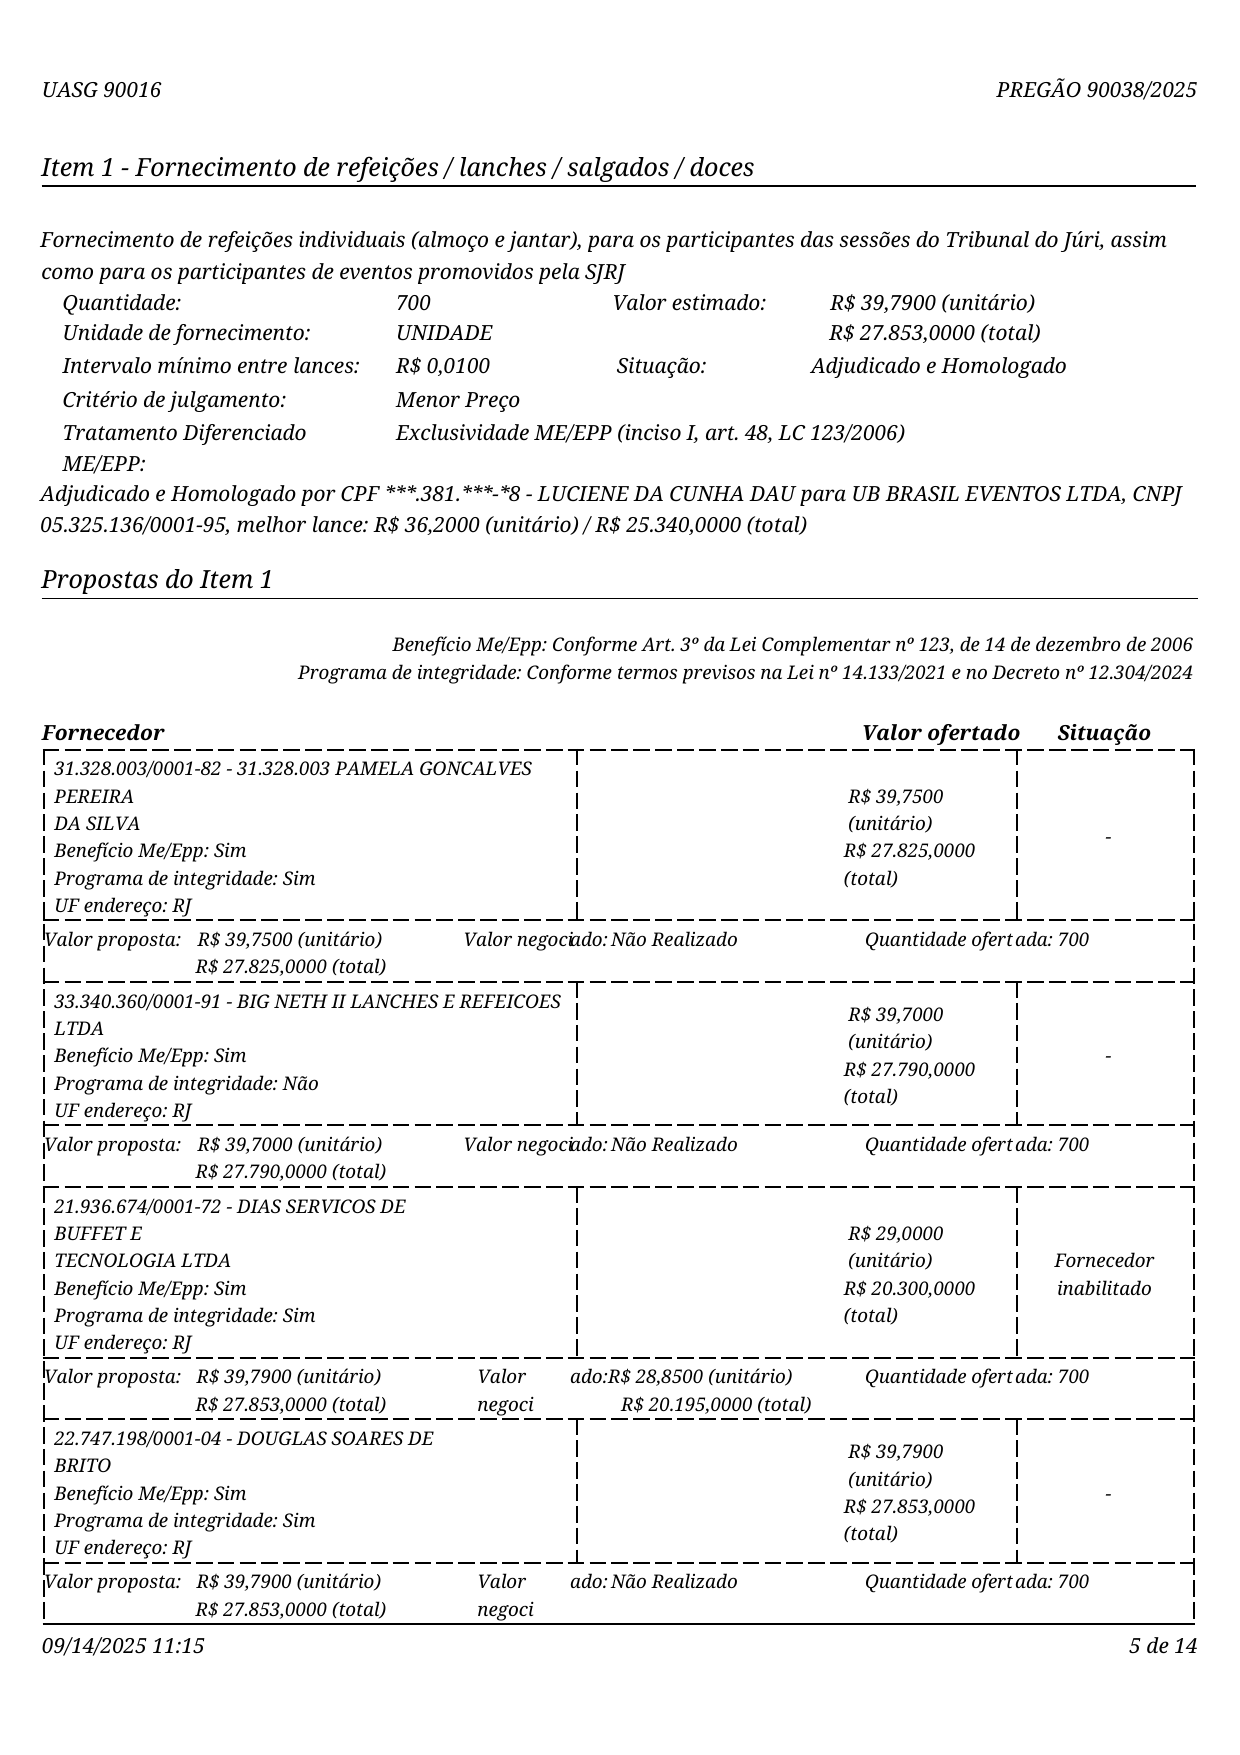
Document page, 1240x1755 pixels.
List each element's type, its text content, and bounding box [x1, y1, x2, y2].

table_cell ado: R$ 28,8500 (unitário) R$ 20.195,0000 (total) [577, 1357, 844, 1418]
table_cell R$ 39,7900 (unitário) R$ 27.853,0000 (total) [844, 1418, 1017, 1562]
text 05.325.136/0001-95, melhor lance: R$ 36,2000 (unitário) / R$ 25.340,0000 (total) [40, 510, 1200, 539]
table_cell Critério de julgamento: [63, 385, 396, 418]
table_cell [577, 981, 844, 1124]
table_cell - [1101, 1418, 1194, 1562]
table_cell ada: 700 [1017, 919, 1101, 981]
table_cell [477, 1418, 577, 1562]
text Fornecedor Valor ofertado Situação [42, 718, 1200, 746]
table_cell Valor negoci [477, 1357, 577, 1418]
text Programa de integridade: Conforme termos previsos na Lei nº 14.133/2021 e no Decreto nº 12.304/2024 [42, 659, 1195, 684]
table_cell ada: 700 [1017, 1357, 1194, 1418]
table_cell R$ 29,0000 (unitário) R$ 20.300,0000 (total) [844, 1186, 1017, 1357]
table_cell Intervalo mínimo entre lances: [63, 352, 396, 385]
table_cell Valor proposta: R$ 39,7900 (unitário) R$ 27.853,0000 (total) [44, 1562, 477, 1623]
table_cell 33.340.360/0001-91 - BIG NETH II LANCHES E REFEICOES LTDA Benefício Me/Epp: Sim Programa de integridade: Não UF endereço: RJ [44, 981, 577, 1124]
table_cell Fornecedor inabilitado [1017, 1186, 1194, 1357]
table_cell ado: Não Realizado [577, 1562, 844, 1623]
table_cell Quantidade ofert [844, 1357, 1017, 1418]
table_cell [1101, 919, 1194, 981]
table_header [577, 749, 844, 919]
table_cell [1101, 1124, 1194, 1186]
table_cell Quantidade ofert [844, 919, 1017, 981]
table_cell [477, 1186, 577, 1357]
table_cell - [1101, 981, 1194, 1124]
table_cell ado: Não Realizado [577, 919, 844, 981]
text Adjudicado e Homologado por CPF ***.381.***-*8 - LUCIENE DA CUNHA DAU para UB BRASIL EVENTOS LTDA, CNPJ [40, 479, 1200, 507]
table_cell Valor proposta: R$ 39,7900 (unitário) R$ 27.853,0000 (total) [44, 1357, 477, 1418]
table_cell 21.936.674/0001-72 - DIAS SERVICOS DE BUFFET E TECNOLOGIA LTDA Benefício Me/Epp: Sim Programa de integridade: Sim UF endereço: RJ [44, 1186, 477, 1357]
table_cell [1017, 1418, 1101, 1562]
table_cell [1017, 981, 1101, 1124]
table_header Quantidade: [63, 288, 396, 318]
table_cell Valor negoci [477, 1562, 577, 1623]
table_cell Exclusividade ME/EPP (inciso I, art. 48, LC 123/2006) [396, 418, 1069, 479]
table_cell [1101, 1562, 1194, 1623]
table_header R$ 39,7500 (unitário) R$ 27.825,0000 (total) [844, 749, 1017, 919]
table_header 700 Valor estimado: R$ 39,7900 (unitário) [396, 288, 1069, 318]
text Benefício Me/Epp: Conforme Art. 3º da Lei Complementar nº 123, de 14 de dezembro de 2006 [42, 631, 1195, 657]
table_cell Unidade de fornecimento: [63, 318, 396, 352]
table_cell Quantidade ofert [844, 1124, 1017, 1186]
table_cell ada: 700 [1017, 1562, 1101, 1623]
table_cell Menor Preço [396, 385, 1069, 418]
table_cell [577, 1186, 844, 1357]
table_cell Quantidade ofert [844, 1562, 1017, 1623]
table_cell UNIDADE R$ 27.853,0000 (total) [396, 318, 1069, 352]
table_cell ado: Não Realizado [577, 1124, 844, 1186]
table_cell 22.747.198/0001-04 - DOUGLAS SOARES DE BRITO Benefício Me/Epp: Sim Programa de integridade: Sim UF endereço: RJ [44, 1418, 477, 1562]
table_cell Valor proposta: R$ 39,7500 (unitário) Valor negoci R$ 27.825,0000 (total) [44, 919, 577, 981]
subtitle Propostas do Item 1 [41, 562, 1200, 596]
table_cell R$ 0,0100 Situação: Adjudicado e Homologado [396, 352, 1069, 385]
table_cell Tratamento Diferenciado ME/EPP: [63, 418, 396, 479]
table_header [1017, 749, 1101, 919]
table_header 31.328.003/0001-82 - 31.328.003 PAMELA GONCALVES PEREIRA DA SILVA Benefício Me/Epp: Sim Programa de integridade: Sim UF endereço: RJ [44, 749, 577, 919]
subtitle Item 1 - Fornecimento de refeições / lanches / salgados / doces [41, 150, 1200, 184]
table_cell [577, 1418, 844, 1562]
table_cell R$ 39,7000 (unitário) R$ 27.790,0000 (total) [844, 981, 1017, 1124]
text Fornecimento de refeições individuais (almoço e jantar), para os participantes das sessões do Tribunal do Júri, assim como para os participantes de eventos promovidos pela SJRJ [40, 226, 1200, 285]
table_header - [1101, 749, 1194, 919]
table_cell ada: 700 [1017, 1124, 1101, 1186]
table_cell Valor proposta: R$ 39,7000 (unitário) Valor negoci R$ 27.790,0000 (total) [44, 1124, 577, 1186]
